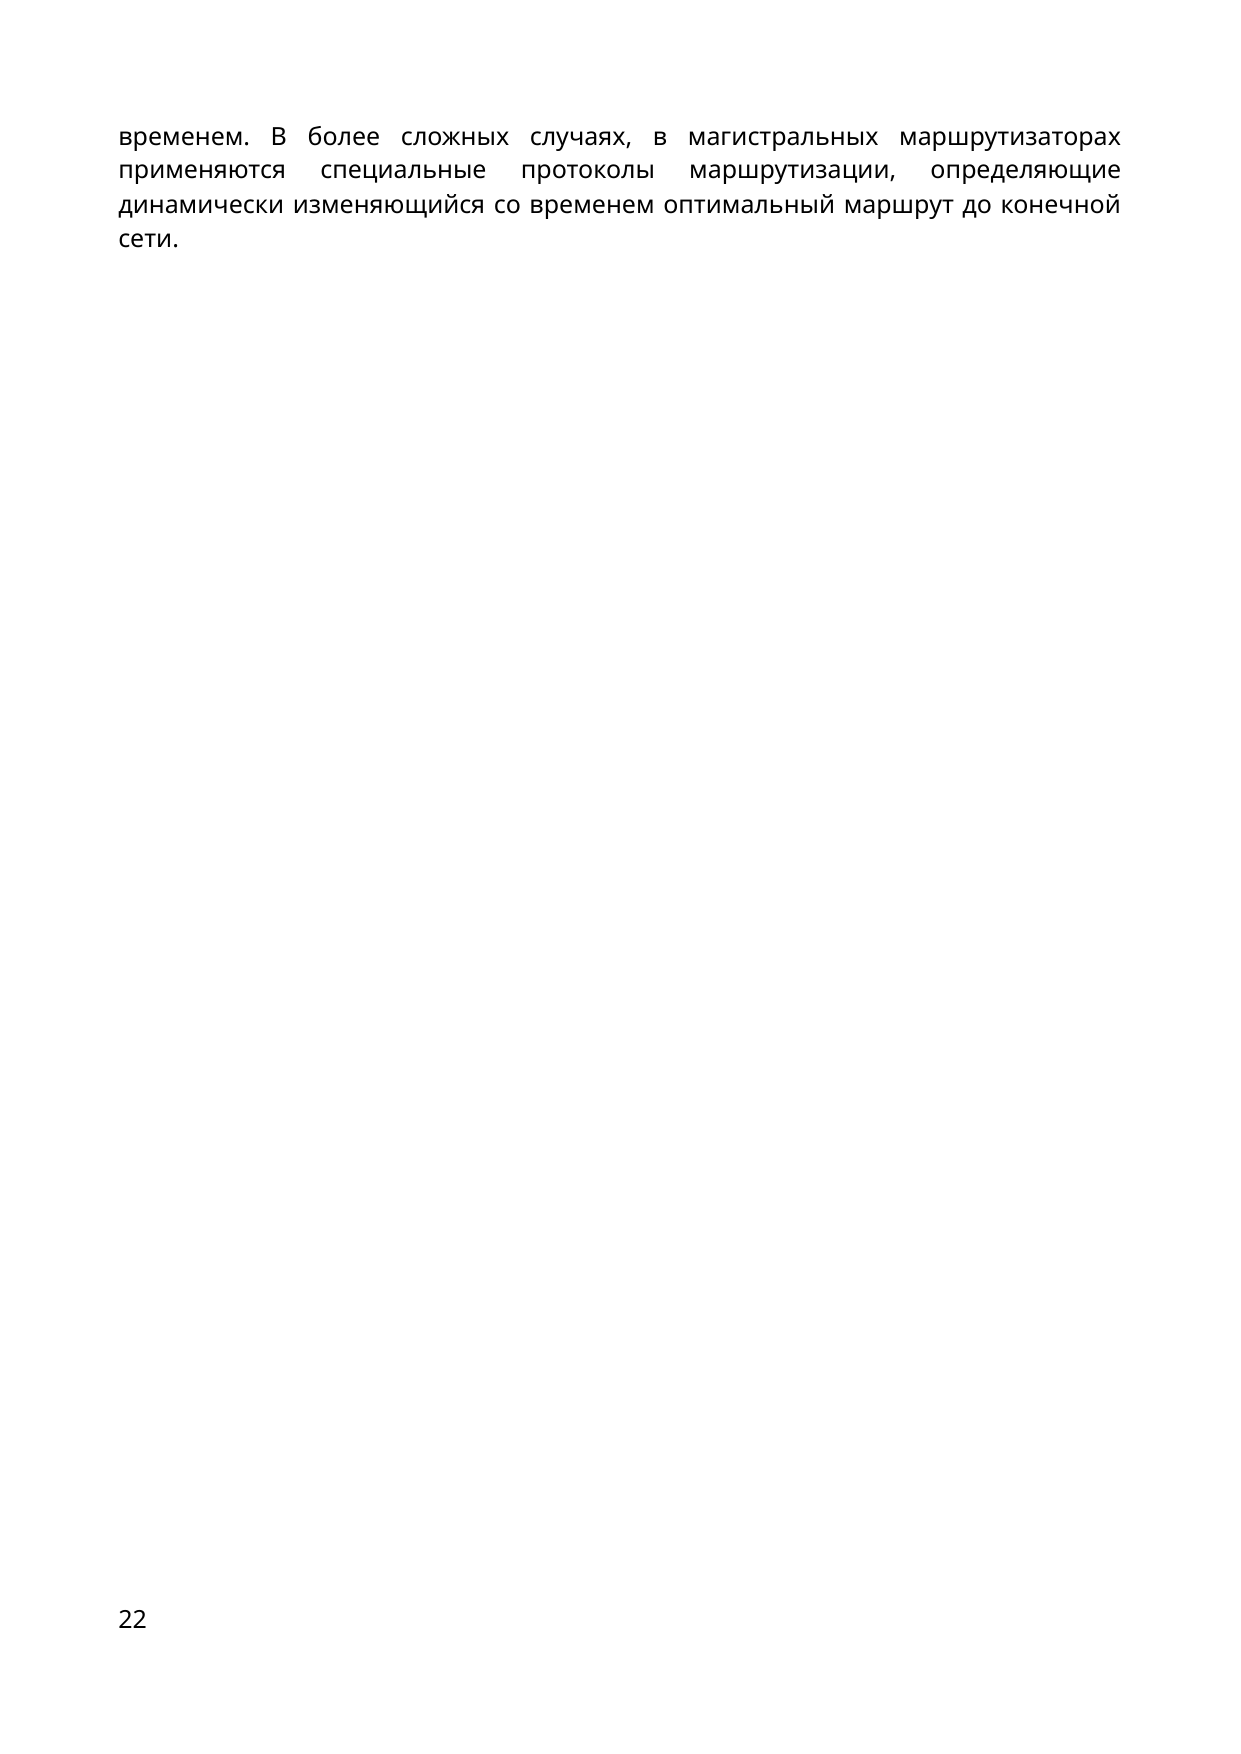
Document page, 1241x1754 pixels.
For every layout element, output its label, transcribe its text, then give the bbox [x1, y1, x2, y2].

text временем. В более сложных случаях, в магистральных маршрутизаторах применяются специальные протоколы маршрутизации, определяющие динамически изменяющийся со временем оптимальный маршрут до конечной сети. [118, 118, 1122, 254]
